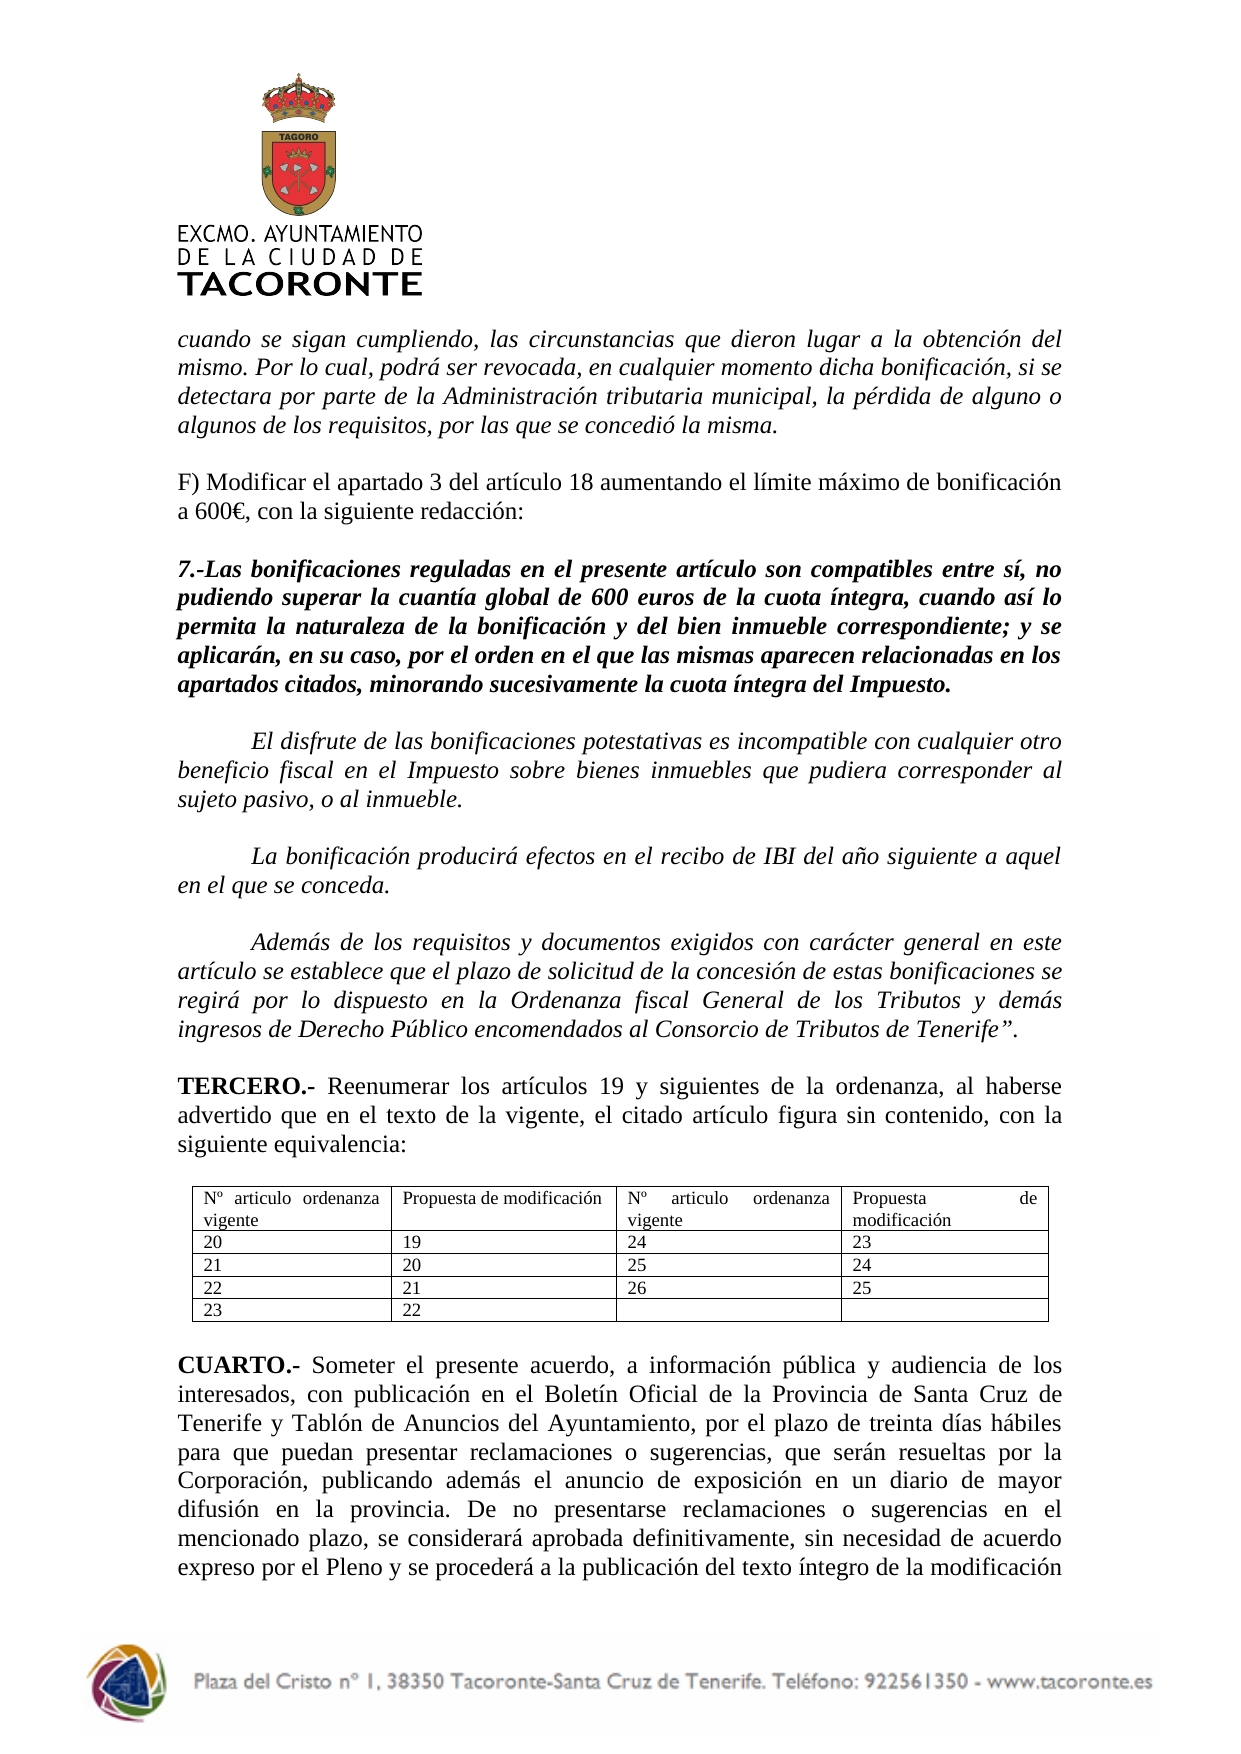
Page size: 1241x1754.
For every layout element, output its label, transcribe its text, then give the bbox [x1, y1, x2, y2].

table_cell 24 [617, 1231, 841, 1253]
text F) Modificar el apartado 3 del artículo 18 aumentando el límite máximo de bonificación a 600€, con la siguiente redacción: [177, 467, 1063, 525]
text cuando se sigan cumpliendo, las circunstancias que dieron lugar a la obtención del mismo. Por lo cual, podrá ser revocada, en cualquier momento dicha bonificación, si se detectara por parte de la Administración tributaria municipal, la pérdida de alguno o algunos de los requisitos, por las que se concedió la misma. [177, 324, 1063, 439]
table_cell [617, 1299, 841, 1321]
text TERCERO.- Reenumerar los artículos 19 y siguientes de la ordenanza, al haberse advertido que en el texto de la vigente, el citado artículo figura sin contenido, con la siguiente equivalencia: [177, 1071, 1063, 1157]
text El disfrute de las bonificaciones potestativas es incompatible con cualquier otro beneficio fiscal en el Impuesto sobre bienes inmuebles que pudiera corresponder al sujeto pasivo, o al inmueble. [177, 726, 1063, 812]
table_cell 25 [842, 1277, 1048, 1298]
table_header Propuesta de modificación [842, 1187, 1048, 1230]
table_cell 21 [392, 1277, 616, 1298]
text La bonificación producirá efectos en el recibo de IBI del año siguiente a aquel en el que se conceda. [177, 841, 1063, 899]
table_header Nº articulo ordenanza vigente [617, 1187, 841, 1230]
table_cell 19 [392, 1231, 616, 1253]
table_cell 22 [193, 1277, 391, 1298]
table_header Propuesta de modificación [392, 1187, 616, 1230]
table_cell 25 [617, 1254, 841, 1276]
text Además de los requisitos y documentos exigidos con carácter general en este artículo se establece que el plazo de solicitud de la concesión de estas bonificaciones se regirá por lo dispuesto en la Ordenanza fiscal General de los Tributos y demás ingresos de Derecho Público encomendados al Consorcio de Tributos de Tenerife”. [177, 927, 1063, 1042]
table_cell 20 [392, 1254, 616, 1276]
table_cell 20 [193, 1231, 391, 1253]
table_cell 23 [193, 1299, 391, 1321]
table_cell [842, 1299, 1048, 1321]
table_cell 23 [842, 1231, 1048, 1253]
table_header Nº articulo ordenanza vigente [193, 1187, 391, 1230]
table_cell 26 [617, 1277, 841, 1298]
table_cell 24 [842, 1254, 1048, 1276]
text CUARTO.- Someter el presente acuerdo, a información pública y audiencia de los interesados, con publicación en el Boletín Oficial de la Provincia de Santa Cruz de Tenerife y Tablón de Anuncios del Ayuntamiento, por el plazo de treinta días hábiles para que puedan presentar reclamaciones o sugerencias, que serán resueltas por la Corporación, publicando además el anuncio de exposición en un diario de mayor difusión en la provincia. De no presentarse reclamaciones o sugerencias en el mencionado plazo, se considerará aprobada definitivamente, sin necesidad de acuerdo expreso por el Pleno y se procederá a la publicación del texto íntegro de la modificación [177, 1351, 1063, 1581]
table_cell 21 [193, 1254, 391, 1276]
picture [80, 1631, 1163, 1737]
table_cell 22 [392, 1299, 616, 1321]
text 7.-Las bonificaciones reguladas en el presente artículo son compatibles entre sí, no pudiendo superar la cuantía global de 600 euros de la cuota íntegra, cuando así lo permita la naturaleza de la bonificación y del bien inmueble correspondiente; y se aplicarán, en su caso, por el orden en el que las mismas aparecen relacionadas en los apartados citados, minorando sucesivamente la cuota íntegra del Impuesto. [177, 554, 1063, 697]
picture [177, 73, 422, 296]
